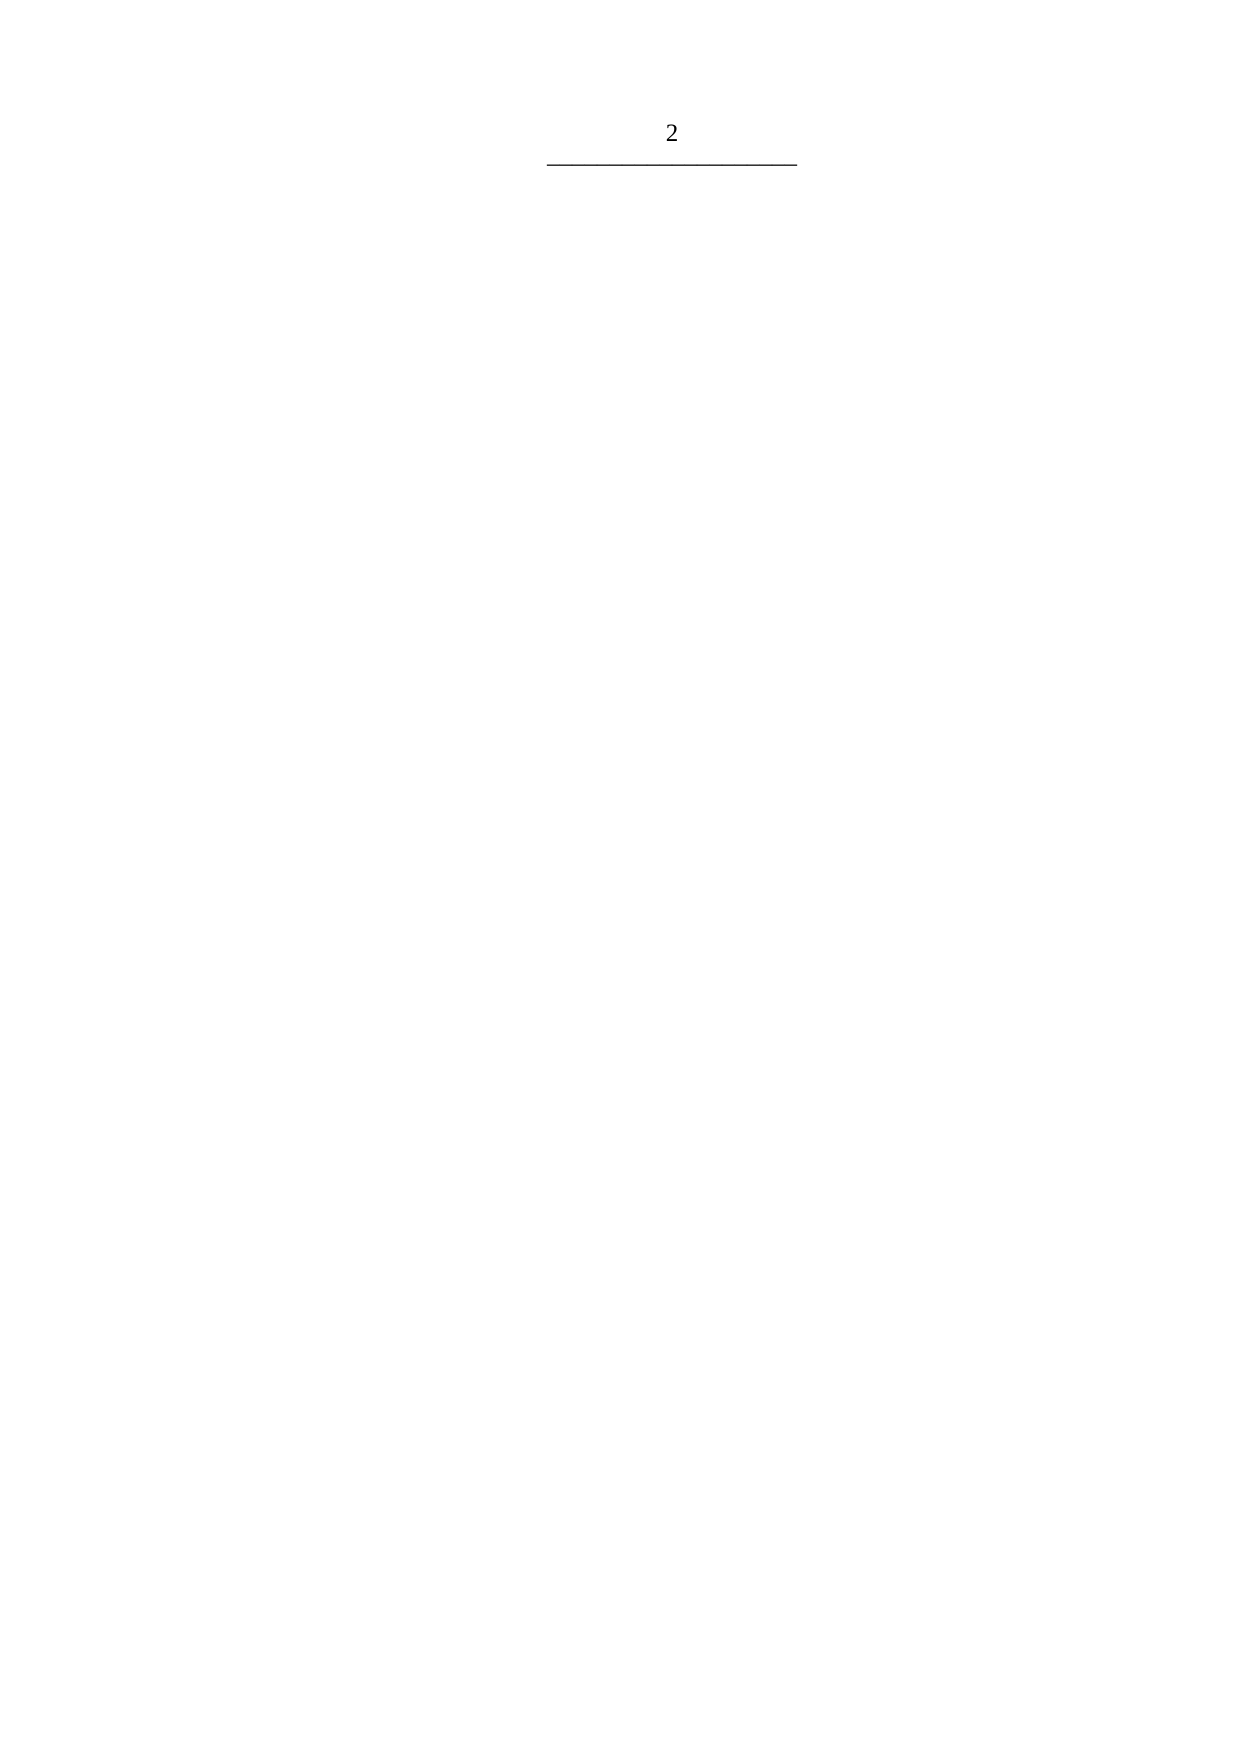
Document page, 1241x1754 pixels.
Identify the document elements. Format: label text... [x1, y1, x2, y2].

text –––––––––––––––––––– [177, 148, 1167, 176]
